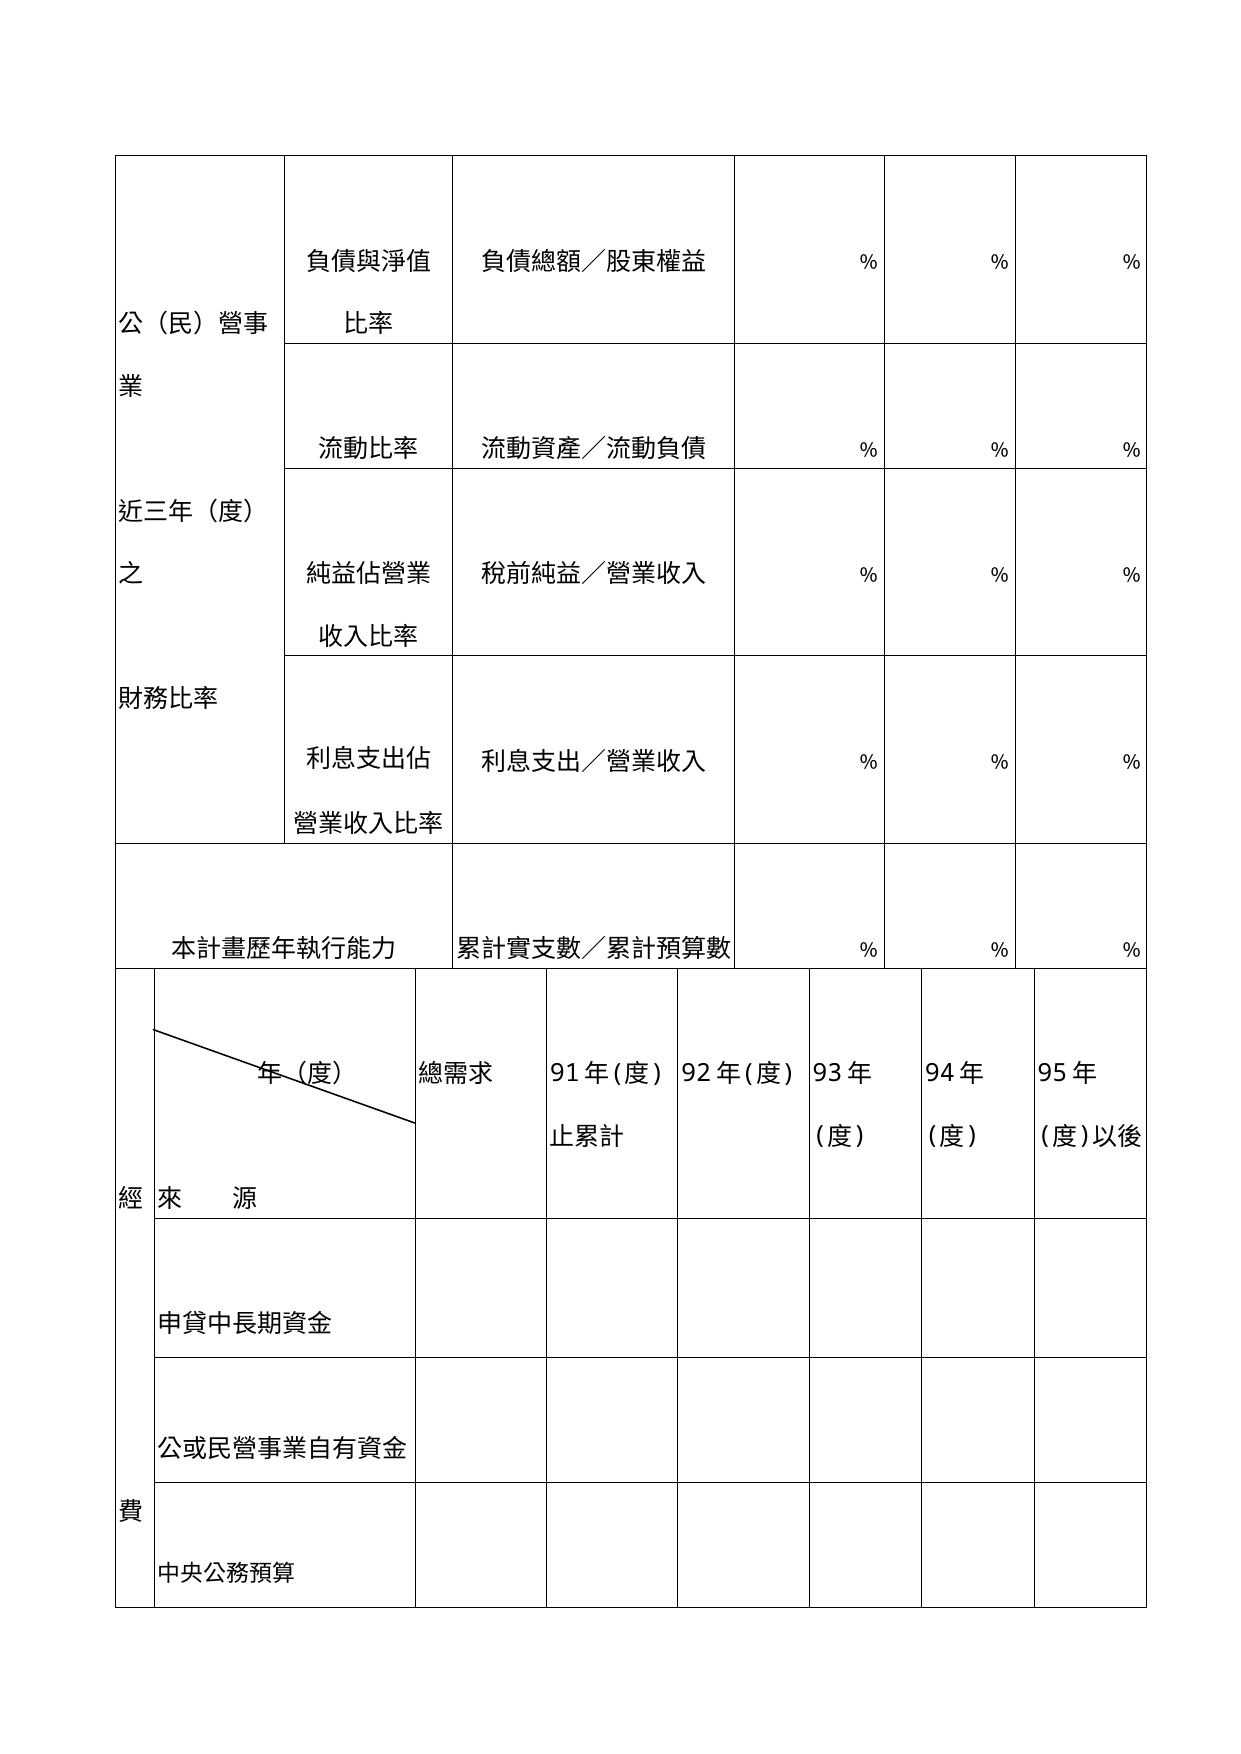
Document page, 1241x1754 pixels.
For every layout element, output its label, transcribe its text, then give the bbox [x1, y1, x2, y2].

table_cell ﹪ [1016, 844, 1146, 968]
table_cell [922, 1358, 1034, 1482]
table_cell [1035, 1358, 1146, 1482]
table_cell ﹪ [1016, 344, 1146, 468]
table_cell [922, 1483, 1034, 1607]
table_cell ﹪ [735, 656, 884, 843]
table_cell 經 費 [116, 969, 154, 1607]
table_cell 總需求 [416, 969, 546, 1218]
table_cell [810, 1219, 921, 1357]
table_cell 利息支出佔 營業收入比率 [285, 656, 452, 843]
table_header 公（民）營事業 近三年（度）之 財務比率 [116, 156, 284, 843]
table_cell [678, 1219, 809, 1357]
table_cell 91年(度)止累計 [547, 969, 677, 1218]
table_cell [547, 1219, 677, 1357]
table_cell ﹪ [885, 469, 1015, 655]
table_cell [416, 1483, 546, 1607]
table_cell ﹪ [885, 156, 1015, 343]
table_cell 公或民營事業自有資金 [155, 1358, 415, 1482]
table_cell [547, 1358, 677, 1482]
table_cell [1035, 1483, 1146, 1607]
table_cell [1035, 1219, 1146, 1357]
table_cell 流動資產／流動負債 [453, 344, 734, 468]
table_cell 94年(度) [922, 969, 1034, 1218]
table_cell ﹪ [1016, 656, 1146, 843]
table_cell ﹪ [885, 344, 1015, 468]
table_cell 92年(度) [678, 969, 809, 1218]
table_cell ﹪ [735, 344, 884, 468]
table_cell [922, 1219, 1034, 1357]
table_cell ﹪ [885, 844, 1015, 968]
table_cell ﹪ [735, 844, 884, 968]
table_cell 申貸中長期資金 [155, 1219, 415, 1357]
table_cell 中央公務預算 [155, 1483, 415, 1607]
table_cell [416, 1219, 546, 1357]
table_cell 負債總額／股東權益 [453, 156, 734, 343]
table_cell 年（度） 來 源 [155, 1032, 415, 1218]
table_cell 純益佔營業 收入比率 [285, 469, 452, 655]
table_cell [678, 1358, 809, 1482]
table_cell [810, 1358, 921, 1482]
table_cell 累計實支數／累計預算數 [453, 844, 734, 968]
table_cell ﹪ [1016, 469, 1146, 655]
table_cell 年（度） 來 源 [155, 969, 415, 1121]
table_cell ﹪ [1016, 156, 1146, 343]
table_cell 93年(度) [810, 969, 921, 1218]
table_cell 負債與淨值 比率 [285, 156, 452, 343]
table_cell [810, 1483, 921, 1607]
table_cell 稅前純益／營業收入 [453, 469, 734, 655]
table_cell 本計畫歷年執行能力 [116, 844, 452, 968]
table_cell ﹪ [735, 156, 884, 343]
table_cell ﹪ [735, 469, 884, 655]
table_cell 流動比率 [285, 344, 452, 468]
table_cell [416, 1358, 546, 1482]
table_cell 利息支出／營業收入 [453, 656, 734, 843]
table_cell [547, 1483, 677, 1607]
table_cell ﹪ [885, 656, 1015, 843]
table_cell [678, 1483, 809, 1607]
table_cell 95年(度)以後 [1035, 969, 1146, 1218]
